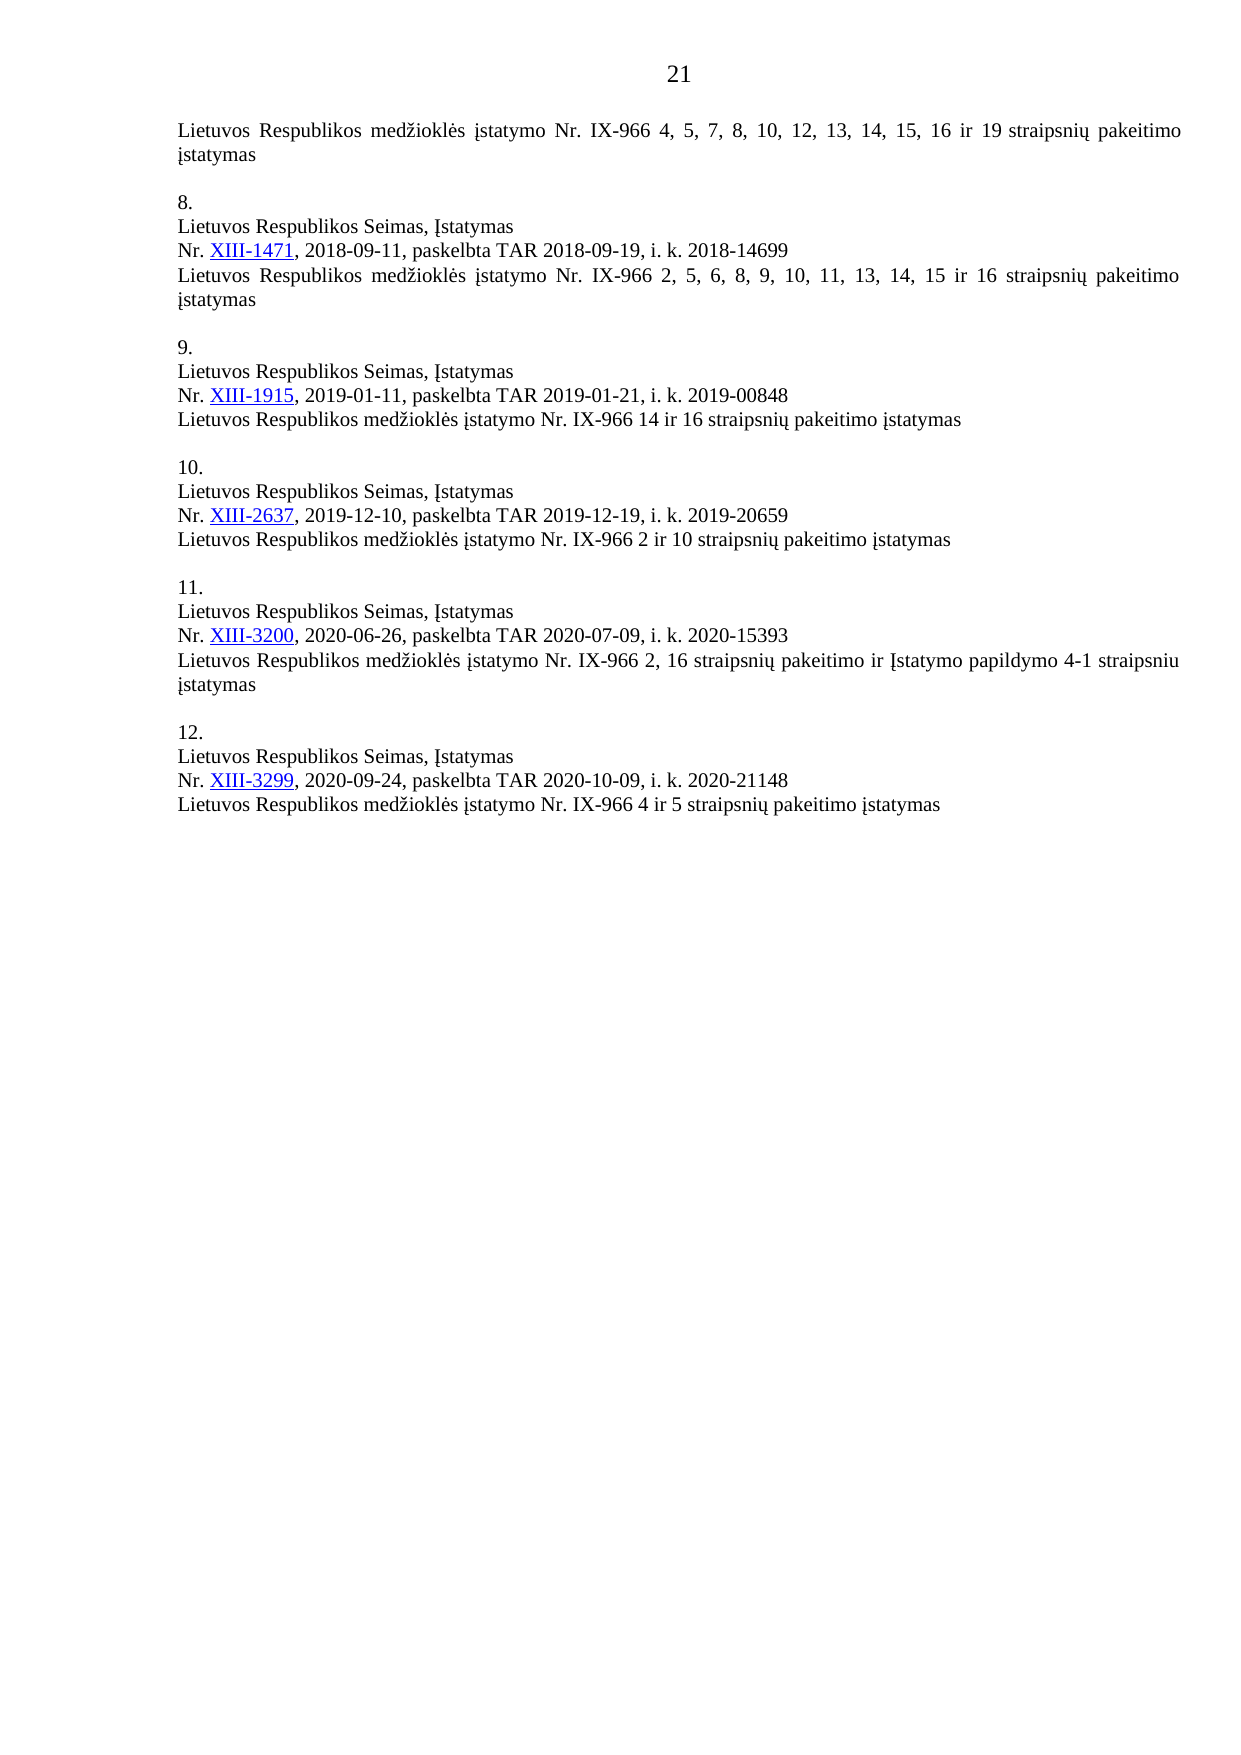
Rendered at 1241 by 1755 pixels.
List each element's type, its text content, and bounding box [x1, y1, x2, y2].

text Nr. XIII-3200, 2020-06-26, paskelbta TAR 2020-07-09, i. k. 2020-15393 [177, 623, 1181, 647]
text Nr. XIII-1471, 2018-09-11, paskelbta TAR 2018-09-19, i. k. 2018-14699 [177, 238, 1181, 262]
text Nr. XIII-1915, 2019-01-11, paskelbta TAR 2019-01-21, i. k. 2019-00848 [177, 383, 1181, 407]
text Nr. XIII-3299, 2020-09-24, paskelbta TAR 2020-10-09, i. k. 2020-21148 [177, 768, 1181, 792]
text Lietuvos Respublikos medžioklės įstatymo Nr. IX-966 4, 5, 7, 8, 10, 12, 13, 14, 15, 16 ir 19 straipsnių pakeitimo įstatymas [177, 118, 1181, 166]
text 12. [177, 720, 1181, 744]
text Lietuvos Respublikos medžioklės įstatymo Nr. IX-966 14 ir 16 straipsnių pakeitimo įstatymas [177, 407, 1181, 431]
text Lietuvos Respublikos medžioklės įstatymo Nr. IX-966 2 ir 10 straipsnių pakeitimo įstatymas [177, 527, 1181, 551]
text 10. [177, 455, 1181, 479]
text Lietuvos Respublikos Seimas, Įstatymas [177, 359, 1181, 383]
text 11. [177, 575, 1181, 599]
text Lietuvos Respublikos medžioklės įstatymo Nr. IX-966 2, 16 straipsnių pakeitimo ir Įstatymo papildymo 4-1 straipsniu įstatymas [177, 647, 1181, 696]
text Lietuvos Respublikos Seimas, Įstatymas [177, 599, 1181, 623]
text Lietuvos Respublikos Seimas, Įstatymas [177, 479, 1181, 503]
text 8. [177, 190, 1181, 214]
text Nr. XIII-2637, 2019-12-10, paskelbta TAR 2019-12-19, i. k. 2019-20659 [177, 503, 1181, 527]
text Lietuvos Respublikos Seimas, Įstatymas [177, 214, 1181, 238]
text Lietuvos Respublikos Seimas, Įstatymas [177, 744, 1181, 768]
text 9. [177, 335, 1181, 359]
text Lietuvos Respublikos medžioklės įstatymo Nr. IX-966 4 ir 5 straipsnių pakeitimo įstatymas [177, 792, 1181, 816]
text Lietuvos Respublikos medžioklės įstatymo Nr. IX-966 2, 5, 6, 8, 9, 10, 11, 13, 14, 15 ir 16 straipsnių pakeitimo įstatymas [177, 262, 1181, 311]
